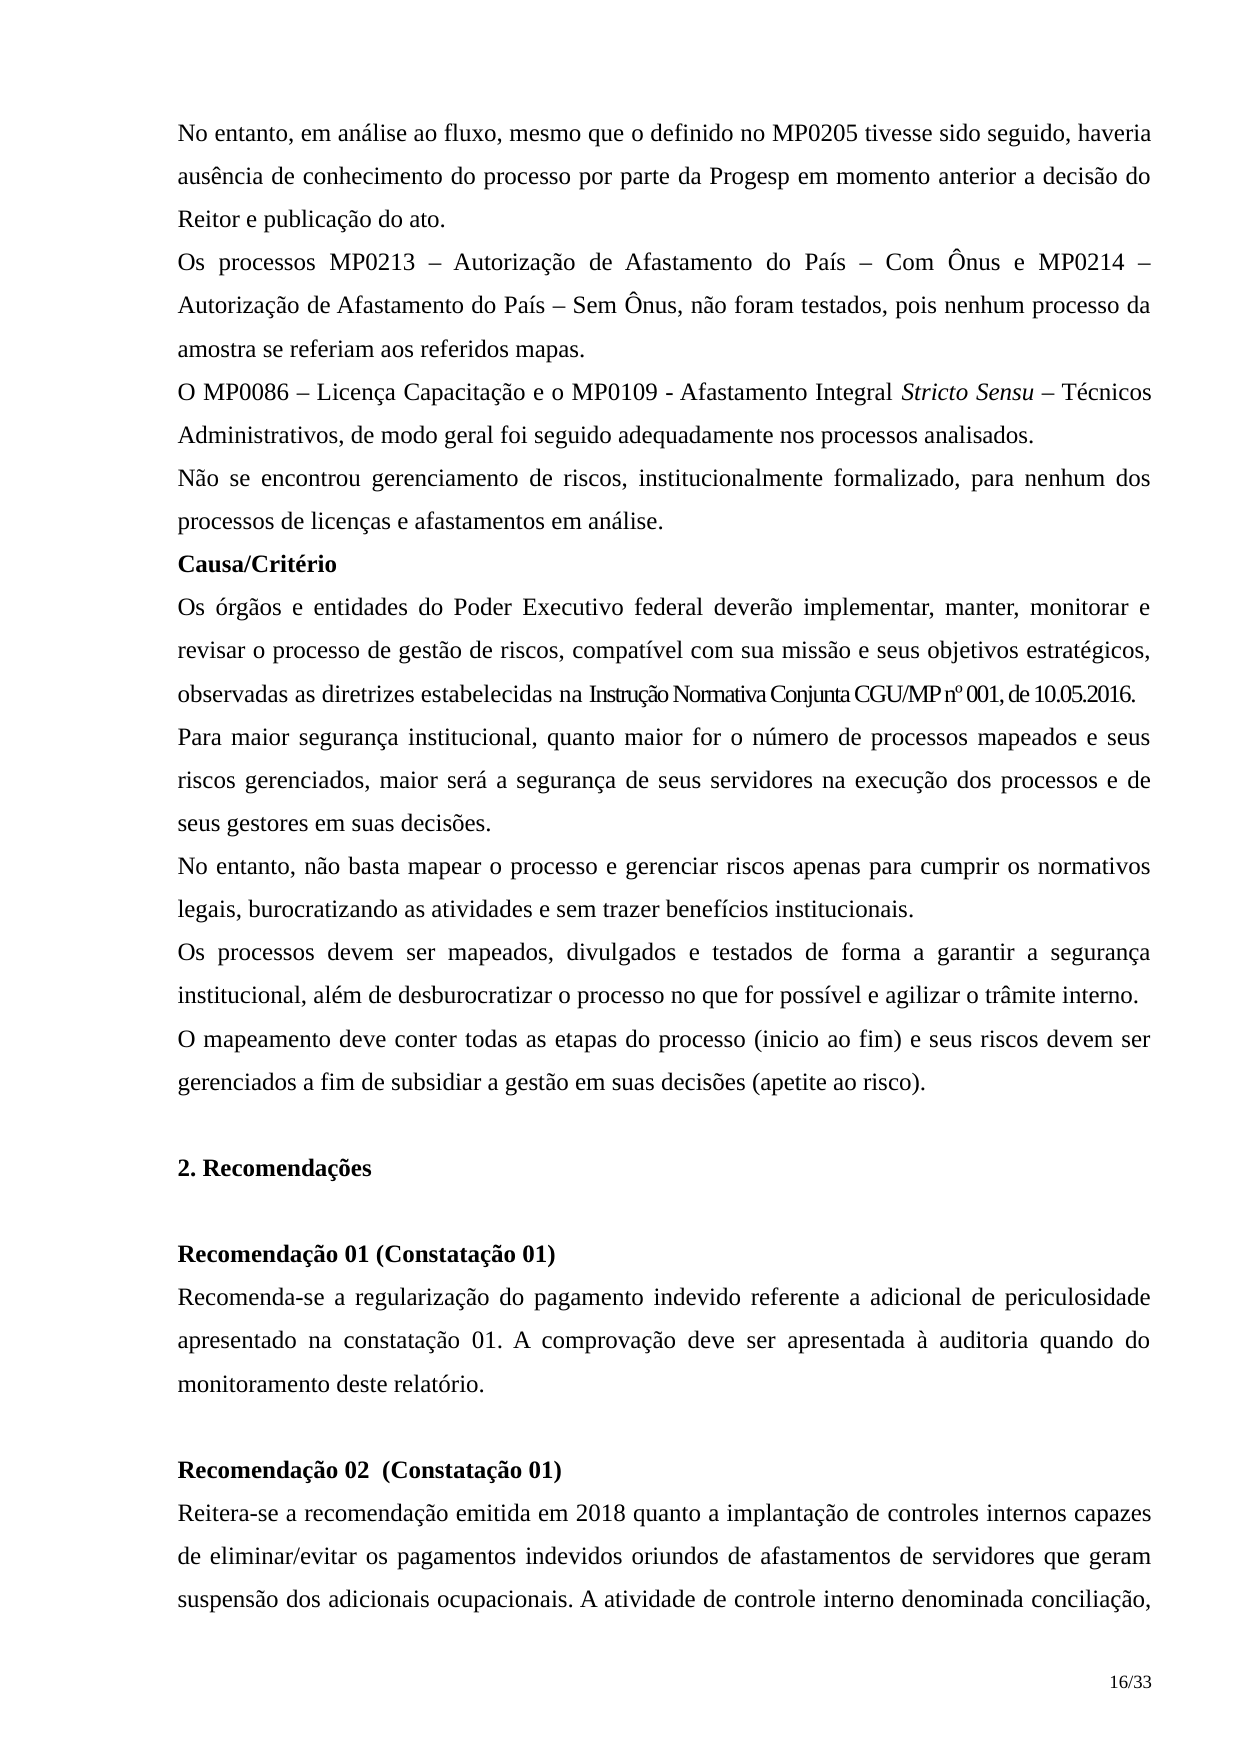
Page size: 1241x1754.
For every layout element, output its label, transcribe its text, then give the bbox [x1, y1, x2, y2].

text O MP0086 – Licença Capacitação e o MP0109 - Afastamento Integral Stricto Sensu – Técnicos Administrativos, de modo geral foi seguido adequadamente nos processos analisados. [177, 377, 1152, 449]
text Para maior segurança institucional, quanto maior for o número de processos mapeados e seus riscos gerenciados, maior será a segurança de seus servidores na execução dos processos e de seus gestores em suas decisões. [177, 722, 1152, 837]
text Os processos devem ser mapeados, divulgados e testados de forma a garantir a segurança institucional, além de desburocratizar o processo no que for possível e agilizar o trâmite interno. [177, 937, 1152, 1009]
text Os processos MP0213 – Autorização de Afastamento do País – Com Ônus e MP0214 – Autorização de Afastamento do País – Sem Ônus, não foram testados, pois nenhum processo da amostra se referiam aos referidos mapas. [177, 247, 1152, 362]
text Reitera-se a recomendação emitida em 2018 quanto a implantação de controles internos capazes de eliminar/evitar os pagamentos indevidos oriundos de afastamentos de servidores que geram suspensão dos adicionais ocupacionais. A atividade de controle interno denominada conciliação, [177, 1498, 1152, 1613]
text Os órgãos e entidades do Poder Executivo federal deverão implementar, manter, monitorar e revisar o processo de gestão de riscos, compatível com sua missão e seus objetivos estratégicos, observadas as diretrizes estabelecidas na Instrução Normativa Conjunta CGU/MP nº 001, de 10.05.2016. [177, 592, 1152, 707]
subtitle 2. Recomendações [177, 1153, 1152, 1182]
text Causa/Critério [177, 549, 1152, 578]
text No entanto, não basta mapear o processo e gerenciar riscos apenas para cumprir os normativos legais, burocratizando as atividades e sem trazer benefícios institucionais. [177, 851, 1152, 923]
text O mapeamento deve conter todas as etapas do processo (inicio ao fim) e seus riscos devem ser gerenciados a fim de subsidiar a gestão em suas decisões (apetite ao risco). [177, 1024, 1152, 1096]
text Recomendação 02 (Constatação 01) [177, 1455, 1152, 1484]
text Recomenda-se a regularização do pagamento indevido referente a adicional de periculosidade apresentado na constatação 01. A comprovação deve ser apresentada à auditoria quando do monitoramento deste relatório. [177, 1282, 1152, 1397]
list Não se encontrou gerenciamento de riscos, institucionalmente formalizado, para nenhum dos processos de licenças e afastamentos em análise. [177, 463, 1152, 535]
text Recomendação 01 (Constatação 01) [177, 1239, 1152, 1268]
list No entanto, em análise ao fluxo, mesmo que o definido no MP0205 tivesse sido seguido, haveria ausência de conhecimento do processo por parte da Progesp em momento anterior a decisão do Reitor e publicação do ato. [177, 118, 1152, 233]
